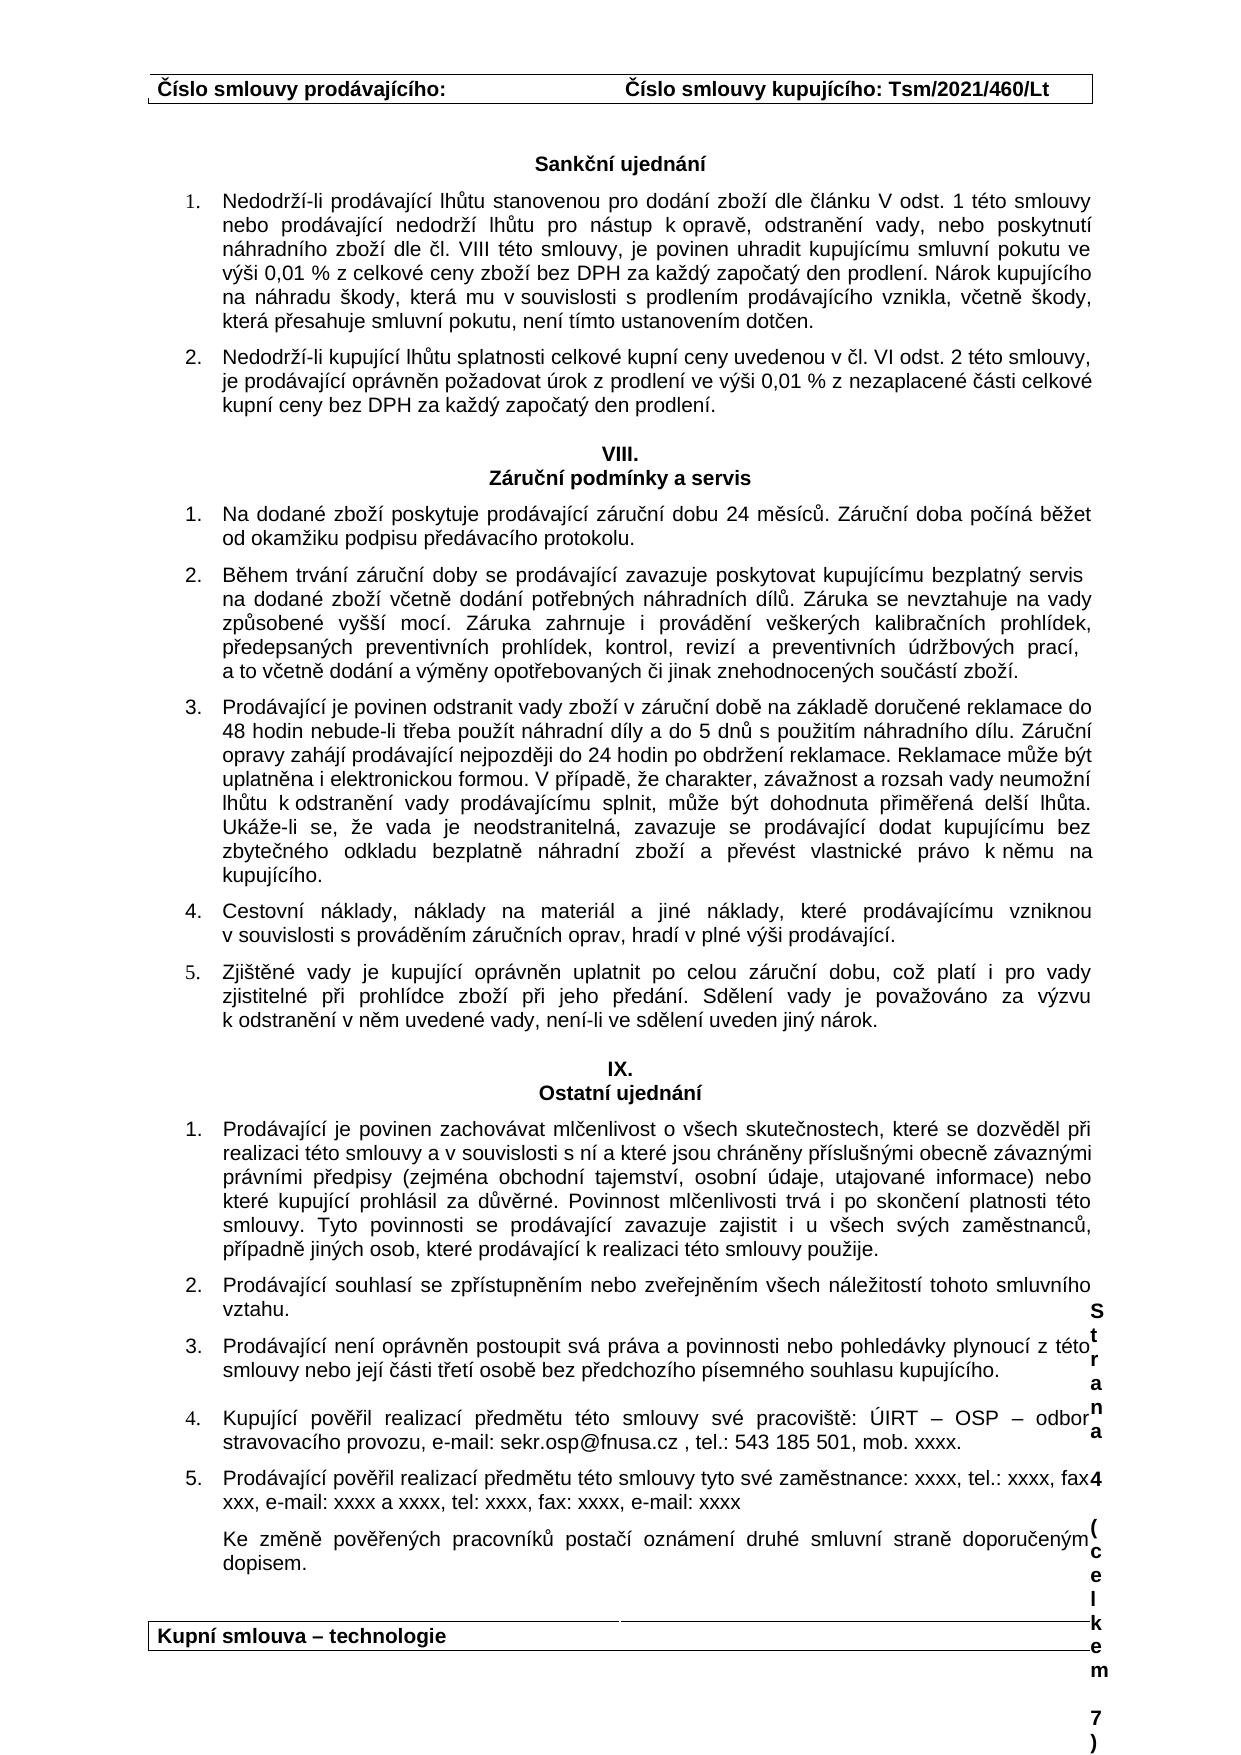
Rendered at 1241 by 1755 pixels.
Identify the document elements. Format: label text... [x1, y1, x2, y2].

list Nedodrží-li prodávající lhůtu stanovenou pro dodání zboží dle článku V odst. 1 této smlouvy nebo prodávající nedodrží lhůtu pro nástup k opravě, odstranění vady, nebo poskytnutí náhradního zboží dle čl. VIII této smlouvy, je povinen uhradit kupujícímu smluvní pokutu ve výši 0,01 % z celkové ceny zboží bez DPH za každý započatý den prodlení. Nárok kupujícího na náhradu škody, která mu v souvislosti s prodlením prodávajícího vznikla, včetně škody, která přesahuje smluvní pokutu, není tímto ustanovením dotčen. [185, 188, 1093, 332]
list Zjištěné vady je kupující oprávněn uplatnit po celou záruční dobu, což platí i pro vady zjistitelné při prohlídce zboží při jeho předání. Sdělení vady je považováno za výzvu k odstranění v něm uvedené vady, není-li ve sdělení uveden jiný nárok. [185, 959, 1093, 1032]
list Prodávající souhlasí se zpřístupněním nebo zveřejněním všech náležitostí tohoto smluvního vztahu. [185, 1273, 1093, 1321]
list Kupující pověřil realizací předmětu této smlouvy své pracoviště: ÚIRT – OSP – odbor stravovacího provozu, e-mail: sekr.osp@fnusa.cz , tel.: 543 185 501, mob. xxxx. [185, 1406, 1090, 1454]
list Prodávající je povinen odstranit vady zboží v záruční době na základě doručené reklamace do 48 hodin nebude-li třeba použít náhradní díly a do 5 dnů s použitím náhradního dílu. Záruční opravy zahájí prodávající nejpozději do 24 hodin po obdržení reklamace. Reklamace může být uplatněna i elektronickou formou. V případě, že charakter, závažnost a rozsah vady neumožní lhůtu k odstranění vady prodávajícímu splnit, může být dohodnuta přiměřená delší lhůta. Ukáže-li se, že vada je neodstranitelná, zavazuje se prodávající dodat kupujícímu bez zbytečného odkladu bezplatně náhradní zboží a převést vlastnické právo k němu na kupujícího. [185, 695, 1093, 887]
list Prodávající pověřil realizací předmětu této smlouvy tyto své zaměstnance: xxxx, tel.: xxxx, fax xxx, e-mail: xxxx a xxxx, tel: xxxx, fax: xxxx, e-mail: xxxx [185, 1466, 1090, 1514]
text Ostatní ujednání [148, 1081, 1093, 1104]
list Cestovní náklady, náklady na materiál a jiné náklady, které prodávajícímu vzniknou v souvislosti s prováděním záručních oprav, hradí v plné výši prodávající. [185, 899, 1093, 947]
text Ke změně pověřených pracovníků postačí oznámení druhé smluvní straně doporučeným dopisem. [223, 1527, 1090, 1574]
list Během trvání záruční doby se prodávající zavazuje poskytovat kupujícímu bezplatný servis na dodané zboží včetně dodání potřebných náhradních dílů. Záruka se nevztahuje na vady způsobené vyšší mocí. Záruka zahrnuje i provádění veškerých kalibračních prohlídek, předepsaných preventivních prohlídek, kontrol, revizí a preventivních údržbových prací, a to včetně dodání a výměny opotřebovaných či jinak znehodnocených součástí zboží. [185, 563, 1093, 682]
list Nedodrží-li kupující lhůtu splatnosti celkové kupní ceny uvedenou v čl. VI odst. 2 této smlouvy, je prodávající oprávněn požadovat úrok z prodlení ve výši 0,01 % z nezaplacené části celkové kupní ceny bez DPH za každý započatý den prodlení. [185, 345, 1093, 417]
text IX. [148, 1057, 1093, 1081]
list Prodávající je povinen zachovávat mlčenlivost o všech skutečnostech, které se dozvěděl při realizaci této smlouvy a v souvislosti s ní a které jsou chráněny příslušnými obecně závaznými právními předpisy (zejména obchodní tajemství, osobní údaje, utajované informace) nebo které kupující prohlásil za důvěrné. Povinnost mlčenlivosti trvá i po skončení platnosti této smlouvy. Tyto povinnosti se prodávající zavazuje zajistit i u všech svých zaměstnanců, případně jiných osob, které prodávající k realizaci této smlouvy použije. [185, 1117, 1093, 1261]
list Prodávající není oprávněn postoupit svá práva a povinnosti nebo pohledávky plynoucí z této smlouvy nebo její části třetí osobě bez předchozího písemného souhlasu kupujícího. [185, 1334, 1090, 1382]
subtitle Sankční ujednání [148, 152, 1093, 176]
list Na dodané zboží poskytuje prodávající záruční dobu 24 měsíců. Záruční doba počíná běžet od okamžiku podpisu předávacího protokolu. [185, 502, 1093, 550]
subtitle Záruční podmínky a servis [148, 466, 1093, 490]
text VIII. [148, 442, 1093, 466]
